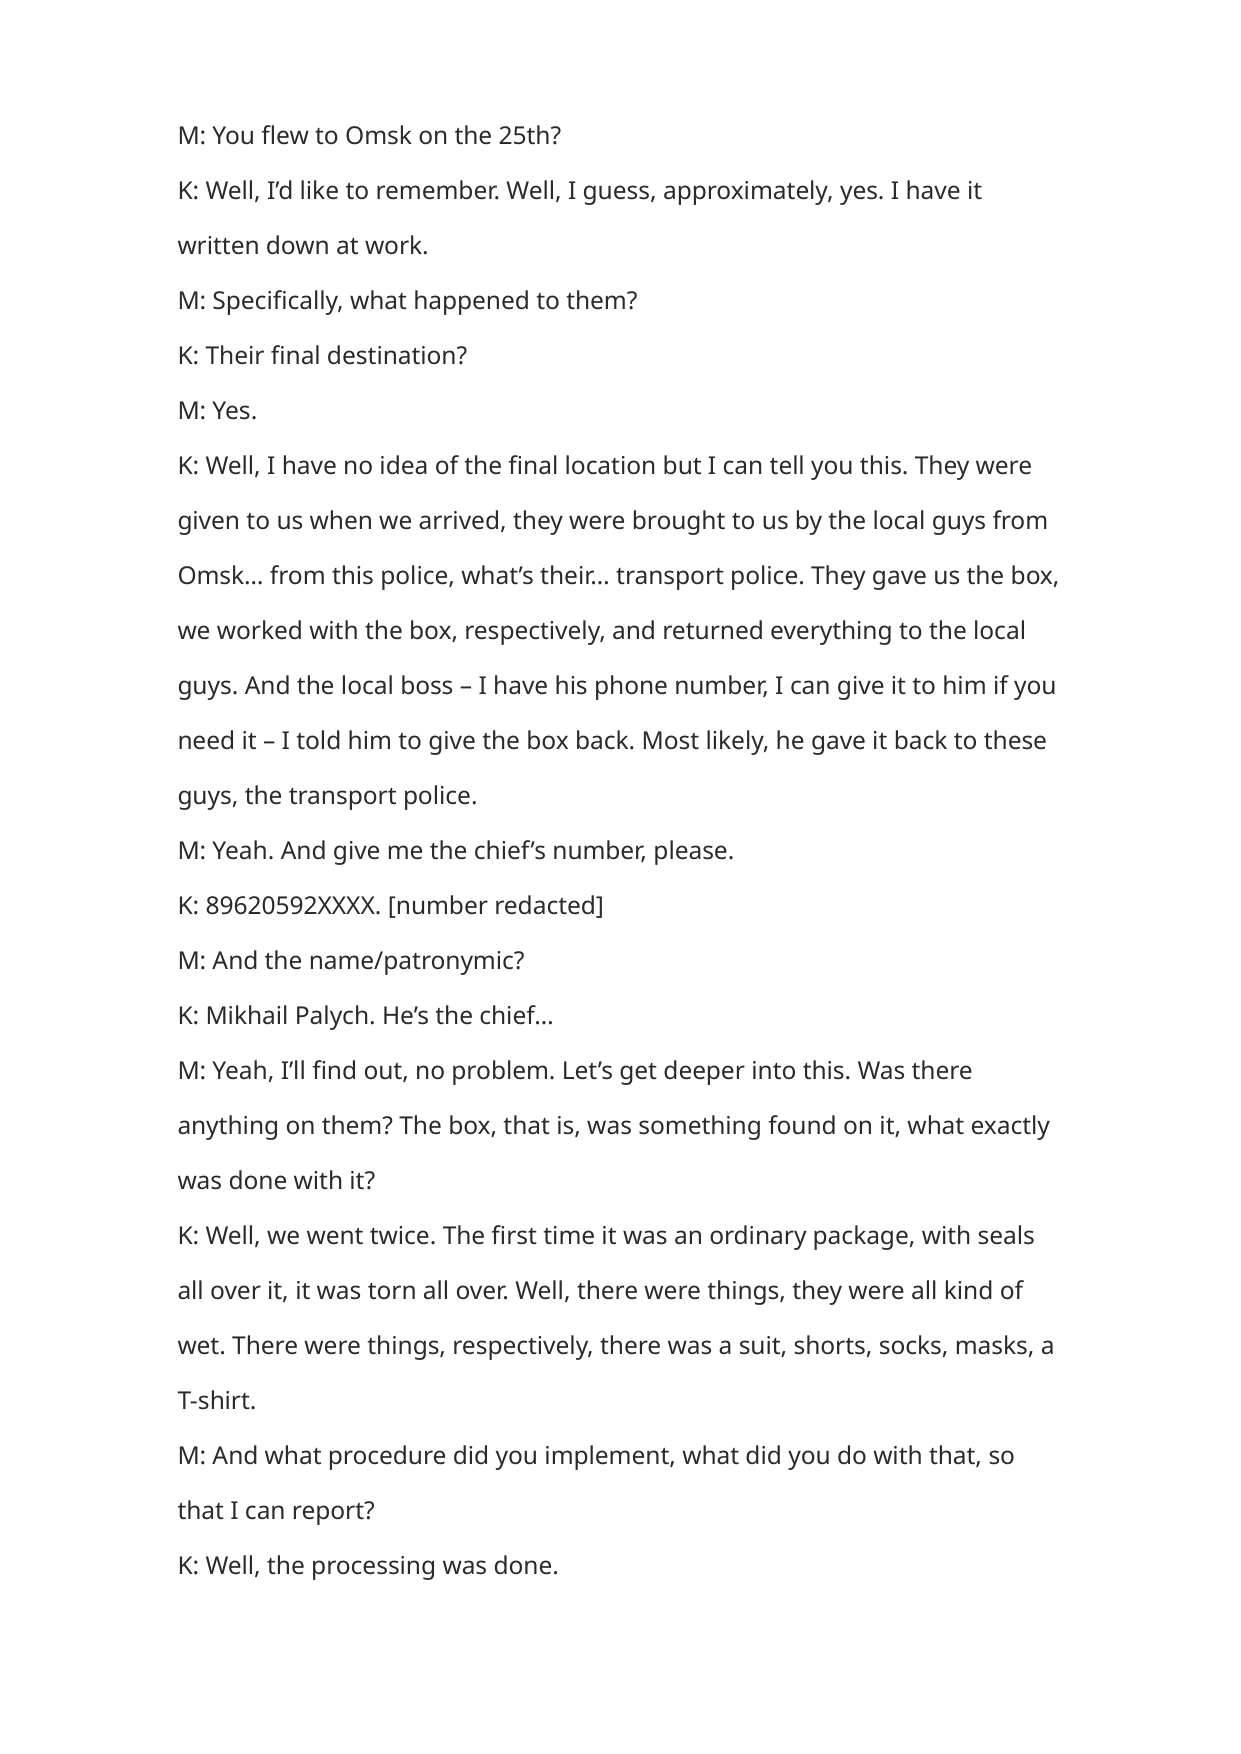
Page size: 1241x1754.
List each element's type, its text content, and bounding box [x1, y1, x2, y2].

text M: And what procedure did you implement, what did you do with that, so that I can report? [177, 1438, 1063, 1526]
text K: Well, I’d like to remember. Well, I guess, approximately, yes. I have it written down at work. [177, 173, 1063, 261]
text K: Well, the processing was done. [177, 1548, 1063, 1581]
text K: Well, I have no idea of the final location but I can tell you this. They were given to us when we arrived, they were brought to us by the local guys from Omsk… from this police, what’s their… transport police. They gave us the box, we worked with the box, respectively, and returned everything to the local guys. And the local boss – I have his phone number, I can give it to him if you need it – I told him to give the box back. Most likely, he gave it back to these guys, the transport police. [177, 448, 1063, 811]
text M: And the name/patronymic? [177, 943, 1063, 976]
text K: Mikhail Palych. He’s the chief… [177, 998, 1063, 1031]
text M: Specifically, what happened to them? [177, 283, 1063, 316]
text M: Yeah. And give me the chief’s number, please. [177, 833, 1063, 866]
text M: You flew to Omsk on the 25th? [177, 118, 1063, 151]
text M: Yeah, I’ll find out, no problem. Let’s get deeper into this. Was there anything on them? The box, that is, was something found on it, what exactly was done with it? [177, 1053, 1063, 1196]
text K: 89620592XXXX. [number redacted] [177, 888, 1063, 921]
text M: Yes. [177, 393, 1063, 426]
text K: Their final destination? [177, 338, 1063, 371]
text K: Well, we went twice. The first time it was an ordinary package, with seals all over it, it was torn all over. Well, there were things, they were all kind of wet. There were things, respectively, there was a suit, shorts, socks, masks, a T-shirt. [177, 1218, 1063, 1416]
